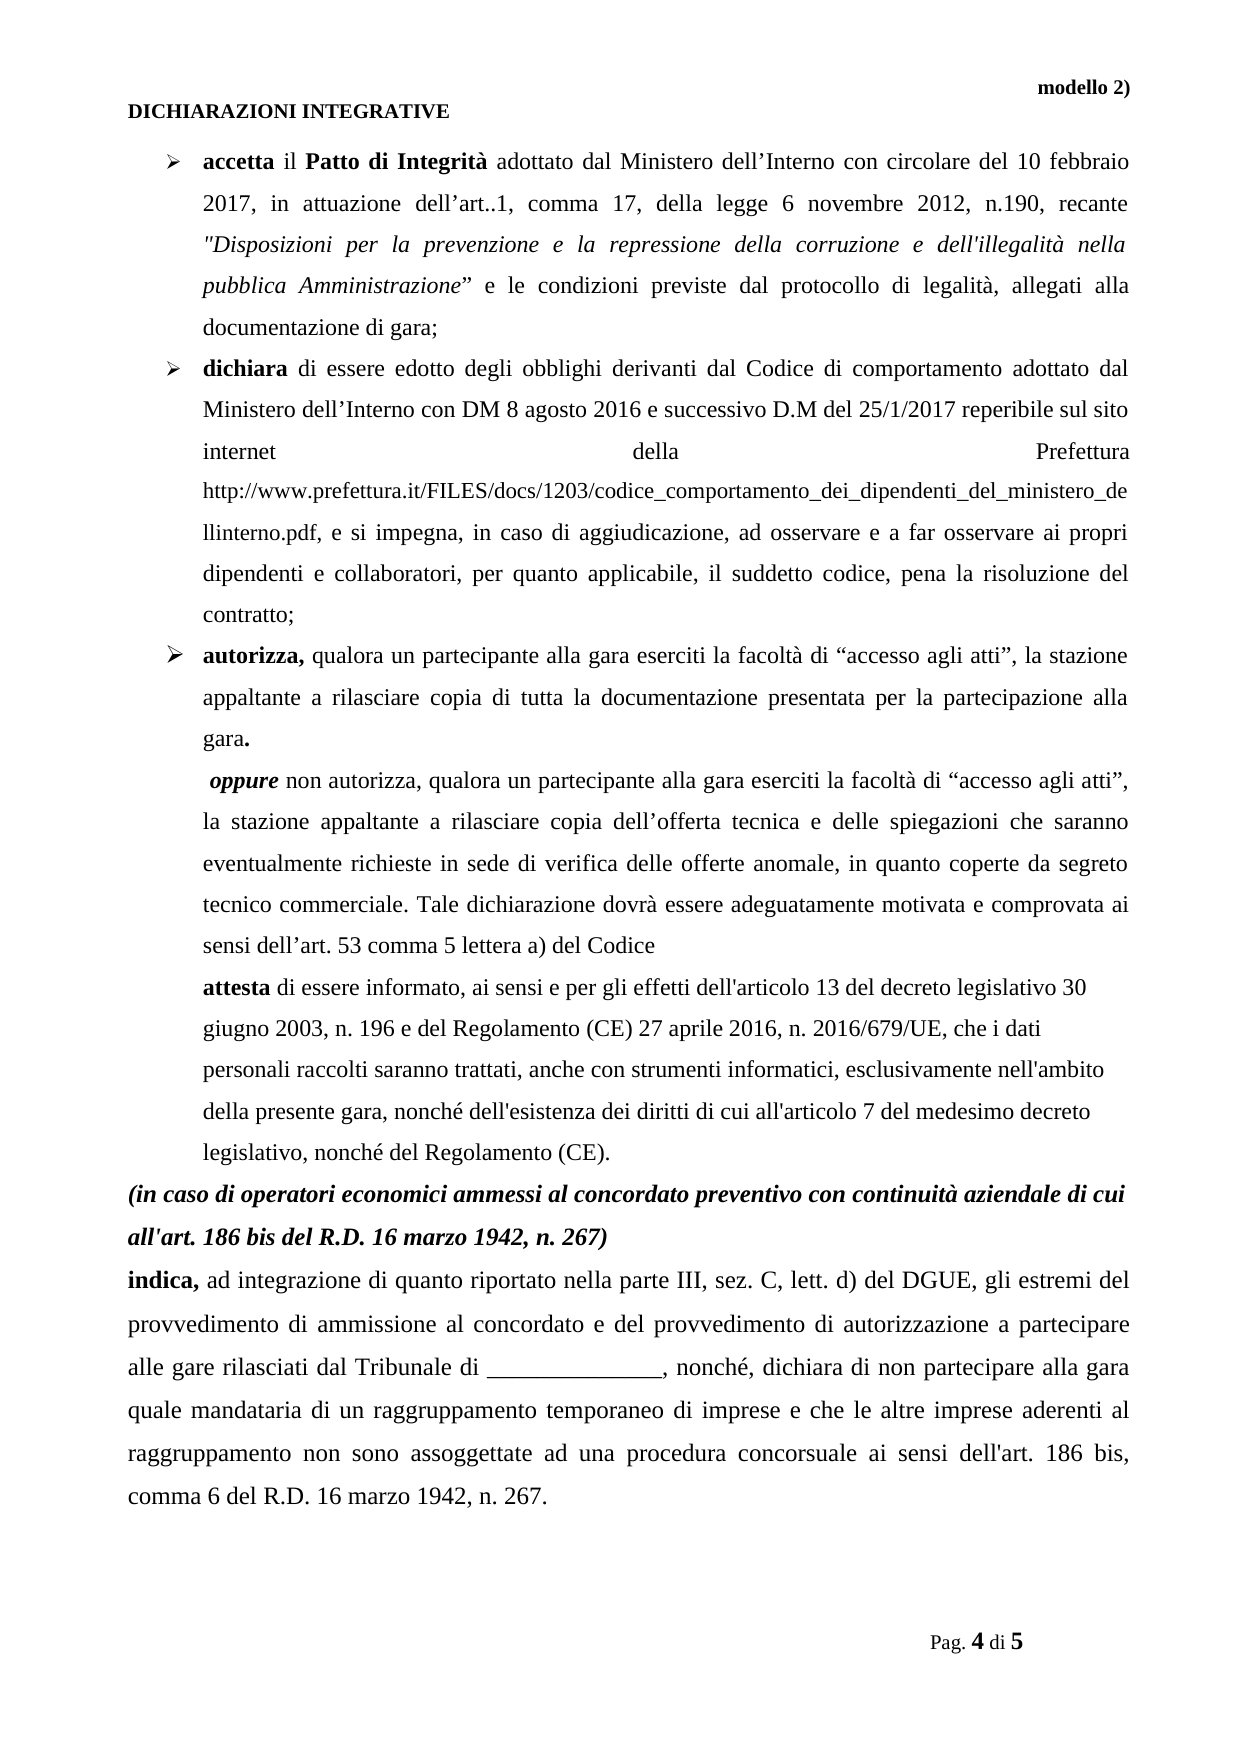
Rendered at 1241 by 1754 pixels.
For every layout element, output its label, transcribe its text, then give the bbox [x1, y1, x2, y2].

list accetta il Patto di Integrità adottato dal Ministero dell’Interno con circolare del 10 febbraio 2017, in attuazione dell’art..1, comma 17, della legge 6 novembre 2012, n.190, recante "Disposizioni per la prevenzione e la repressione della corruzione e dell'illegalità nella pubblica Amministrazione” e le condizioni previste dal protocollo di legalità, allegati alla documentazione di gara; [165, 147, 1130, 340]
list autorizza, qualora un partecipante alla gara eserciti la facoltà di “accesso agli atti”, la stazione appaltante a rilasciare copia di tutta la documentazione presentata per la partecipazione alla gara. [165, 642, 1130, 752]
text attesta di essere informato, ai sensi e per gli effetti dell'articolo 13 del decreto legislativo 30 giugno 2003, n. 196 e del Regolamento (CE) 27 aprile 2016, n. 2016/679/UE, che i dati personali raccolti saranno trattati, anche con strumenti informatici, esclusivamente nell'ambito della presente gara, nonché dell'esistenza dei diritti di cui all'articolo 7 del medesimo decreto legislativo, nonché del Regolamento (CE). [203, 973, 1130, 1166]
text oppure non autorizza, qualora un partecipante alla gara eserciti la facoltà di “accesso agli atti”, la stazione appaltante a rilasciare copia dell’offerta tecnica e delle spiegazioni che saranno eventualmente richieste in sede di verifica delle offerte anomale, in quanto coperte da segreto tecnico commerciale. Tale dichiarazione dovrà essere adeguatamente motivata e comprovata ai sensi dell’art. 53 comma 5 lettera a) del Codice [203, 766, 1130, 959]
text indica, ad integrazione di quanto riportato nella parte III, sez. C, lett. d) del DGUE, gli estremi del provvedimento di ammissione al concordato e del provvedimento di autorizzazione a partecipare alle gare rilasciati dal Tribunale di ______________, nonché, dichiara di non partecipare alla gara quale mandataria di un raggruppamento temporaneo di imprese e che le altre imprese aderenti al raggruppamento non sono assoggettate ad una procedura concorsuale ai sensi dell'art. 186 bis, comma 6 del R.D. 16 marzo 1942, n. 267. [128, 1266, 1130, 1510]
text (in caso di operatori economici ammessi al concordato preventivo con continuità aziendale di cui all'art. 186 bis del R.D. 16 marzo 1942, n. 267) [128, 1179, 1130, 1251]
list dichiara di essere edotto degli obblighi derivanti dal Codice di comportamento adottato dal Ministero dell’Interno con DM 8 agosto 2016 e successivo D.M del 25/1/2017 reperibile sul sito internet della Prefettura http://www.prefettura.it/FILES/docs/1203/codice_comportamento_dei_dipendenti_del_ministero_dellinterno.pdf, e si impegna, in caso di aggiudicazione, ad osservare e a far osservare ai propri dipendenti e collaboratori, per quanto applicabile, il suddetto codice, pena la risoluzione del contratto; [165, 354, 1130, 628]
